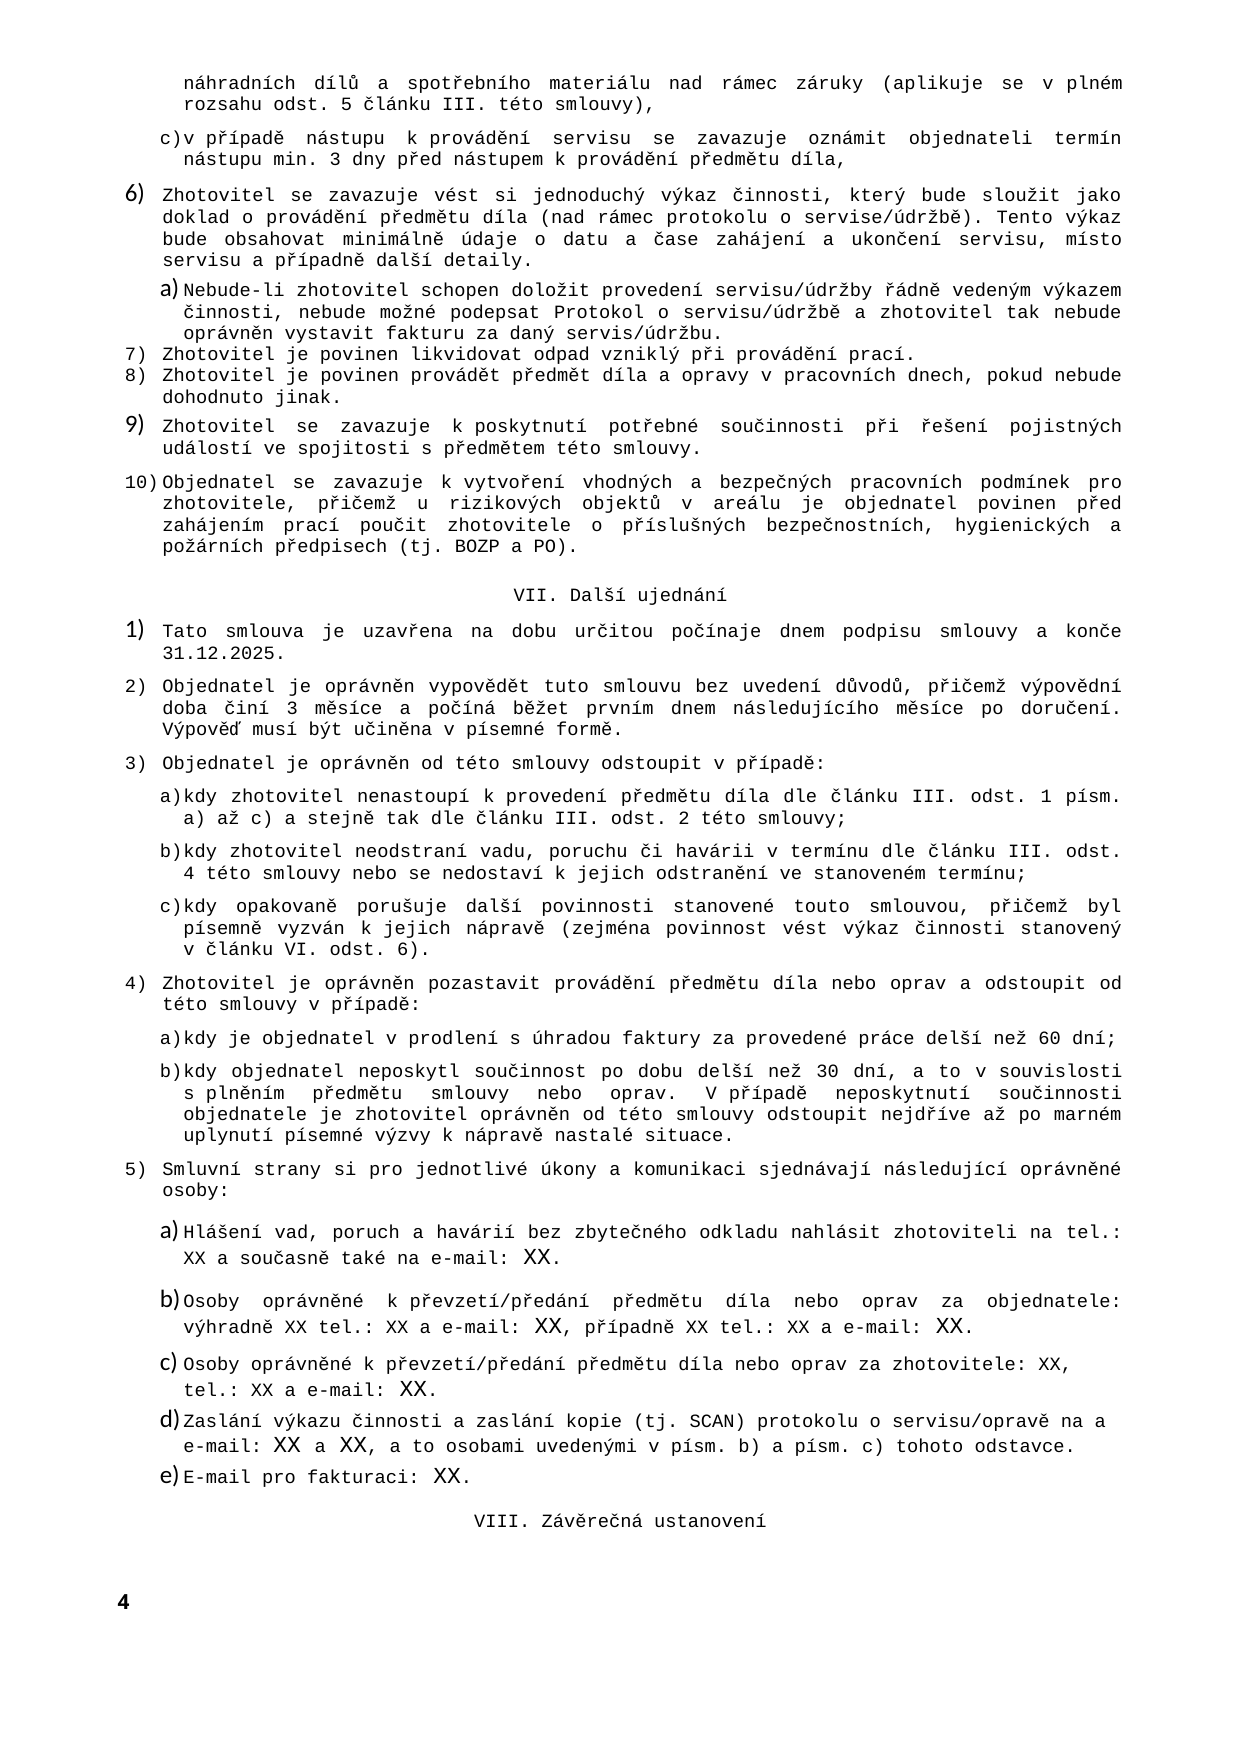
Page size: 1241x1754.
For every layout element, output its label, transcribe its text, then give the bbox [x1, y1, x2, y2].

text VIII. Závěrečná ustanovení [118, 1512, 1122, 1533]
list Zhotovitel je povinen likvidovat odpad vzniklý při provádění prací. [124, 345, 1122, 366]
list E-mail pro fakturaci: XX. [159, 1459, 1122, 1490]
list Zaslání výkazu činnosti a zaslání kopie (tj. SCAN) protokolu o servisu/opravě na a e-mail: XX a XX, a to osobami uvedenými v písm. b) a písm. c) tohoto odstavce. [159, 1403, 1122, 1459]
list Objednatel je oprávněn vypovědět tuto smlouvu bez uvedení důvodů, přičemž výpovědní doba činí 3 měsíce a počíná běžet prvním dnem následujícího měsíce po doručení. Výpověď musí být učiněna v písemné formě. [124, 677, 1122, 741]
list Zhotovitel se zavazuje vést si jednoduchý výkaz činnosti, který bude sloužit jako doklad o provádění předmětu díla (nad rámec protokolu o servise/údržbě). Tento výkaz bude obsahovat minimálně údaje o datu a čase zahájení a ukončení servisu, místo servisu a případně další detaily. [124, 178, 1122, 272]
list Osoby oprávněné k převzetí/předání předmětu díla nebo oprav za objednatele: výhradně XX tel.: XX a e-mail: XX, případně XX tel.: XX a e-mail: XX. [159, 1284, 1122, 1340]
list Tato smlouva je uzavřena na dobu určitou počínaje dnem podpisu smlouvy a konče 31.12.2025. [124, 613, 1122, 665]
list Smluvní strany si pro jednotlivé úkony a komunikaci sjednávají následující oprávněné osoby: [124, 1160, 1122, 1202]
list Objednatel se zavazuje k vytvoření vhodných a bezpečných pracovních podmínek pro zhotovitele, přičemž u rizikových objektů v areálu je objednatel povinen před zahájením prací poučit zhotovitele o příslušných bezpečnostních, hygienických a požárních předpisech (tj. BOZP a PO). [124, 473, 1122, 558]
list kdy opakovaně porušuje další povinnosti stanovené touto smlouvou, přičemž byl písemně vyzván k jejich nápravě (zejména povinnost vést výkaz činnosti stanovený v článku VI. odst. 6). [159, 897, 1122, 961]
list Objednatel je oprávněn od této smlouvy odstoupit v případě: [124, 753, 1122, 775]
list Zhotovitel je oprávněn pozastavit provádění předmětu díla nebo oprav a odstoupit od této smlouvy v případě: [124, 973, 1122, 1016]
list Nebude-li zhotovitel schopen doložit provedení servisu/údržby řádně vedeným výkazem činnosti, nebude možné podepsat Protokol o servisu/údržbě a zhotovitel tak nebude oprávněn vystavit fakturu za daný servis/údržbu. [159, 272, 1122, 345]
list Hlášení vad, poruch a havárií bez zbytečného odkladu nahlásit zhotoviteli na tel.: XX a současně také na e-mail: XX. [159, 1215, 1122, 1271]
list kdy zhotovitel nenastoupí k provedení předmětu díla dle článku III. odst. 1 písm. a) až c) a stejně tak dle článku III. odst. 2 této smlouvy; [159, 787, 1122, 830]
text VII. Další ujednání [118, 585, 1122, 607]
list kdy je objednatel v prodlení s úhradou faktury za provedené práce delší než 60 dní; [159, 1028, 1122, 1050]
list v případě nástupu k provádění servisu se zavazuje oznámit objednateli termín nástupu min. 3 dny před nástupem k provádění předmětu díla, [159, 129, 1122, 171]
list Zhotovitel se zavazuje k poskytnutí potřebné součinnosti při řešení pojistných událostí ve spojitosti s předmětem této smlouvy. [124, 409, 1122, 460]
list Osoby oprávněné k převzetí/předání předmětu díla nebo oprav za zhotovitele: XX, tel.: XX a e-mail: XX. [159, 1346, 1122, 1403]
list náhradních dílů a spotřebního materiálu nad rámec záruky (aplikuje se v plném rozsahu odst. 5 článku III. této smlouvy), [159, 74, 1122, 116]
list Zhotovitel je povinen provádět předmět díla a opravy v pracovních dnech, pokud nebude dohodnuto jinak. [124, 366, 1122, 409]
list kdy objednatel neposkytl součinnost po dobu delší než 30 dní, a to v souvislosti s plněním předmětu smlouvy nebo oprav. V případě neposkytnutí součinnosti objednatele je zhotovitel oprávněn od této smlouvy odstoupit nejdříve až po marném uplynutí písemné výzvy k nápravě nastalé situace. [159, 1062, 1122, 1147]
list kdy zhotovitel neodstraní vadu, poruchu či havárii v termínu dle článku III. odst. 4 této smlouvy nebo se nedostaví k jejich odstranění ve stanoveném termínu; [159, 842, 1122, 885]
